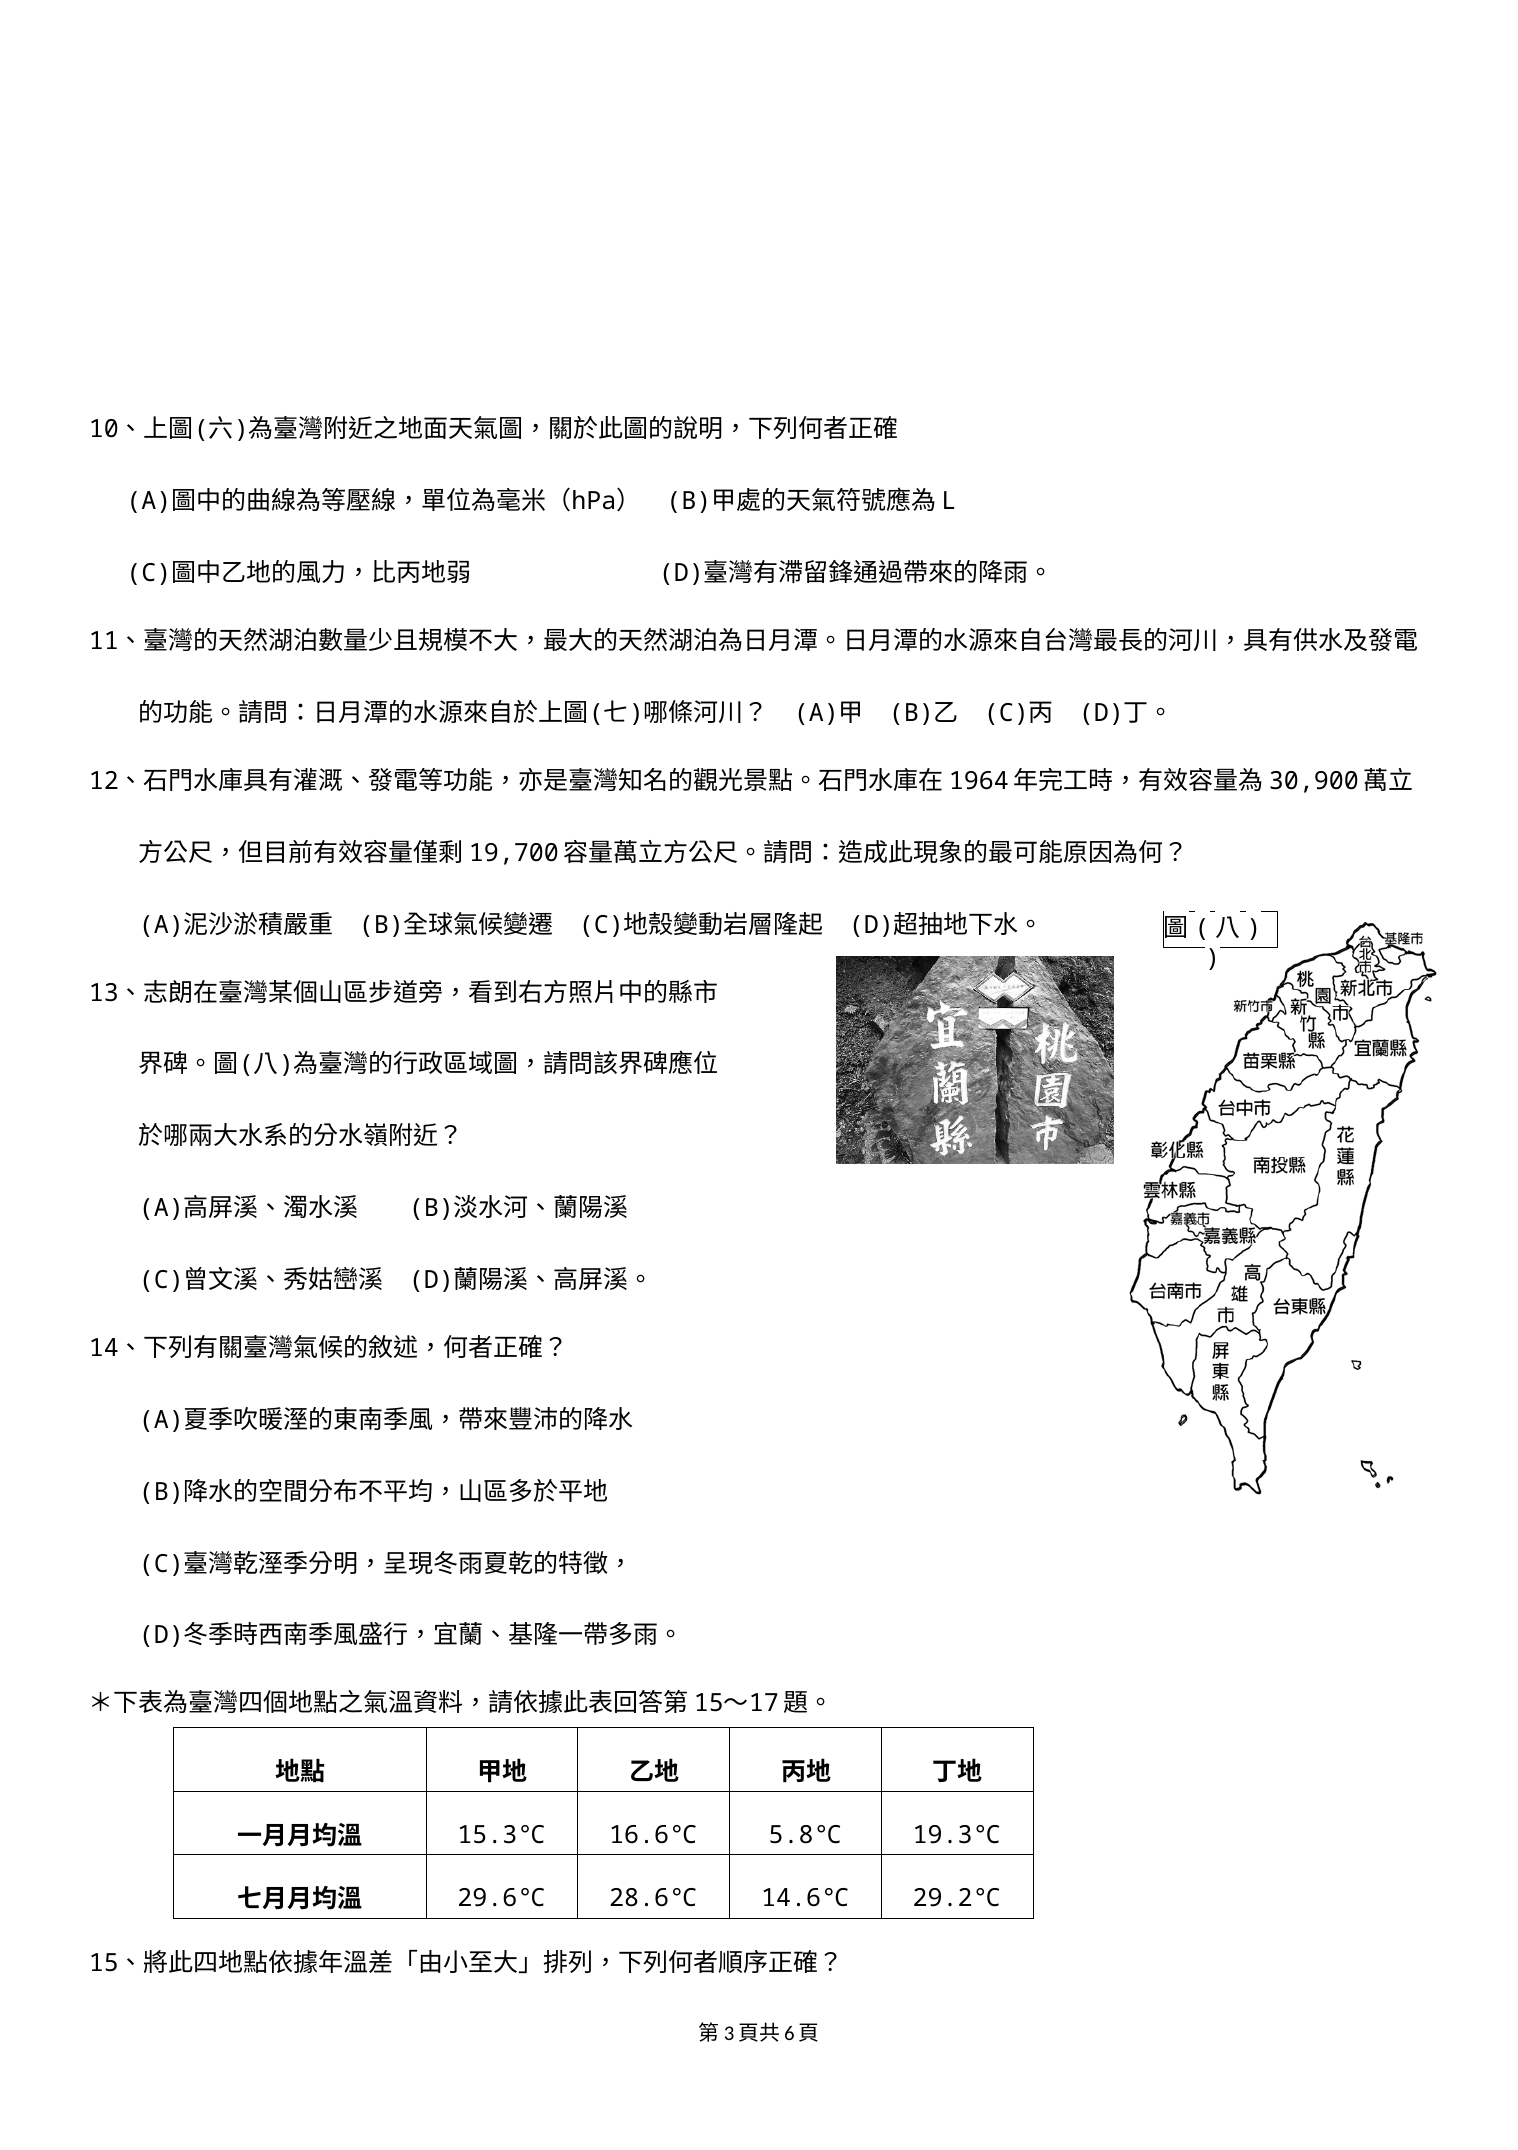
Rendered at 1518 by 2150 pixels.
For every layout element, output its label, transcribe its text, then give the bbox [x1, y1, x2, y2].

table_cell 19.3℃ [882, 1792, 1033, 1854]
table_cell 28.6℃ [578, 1855, 729, 1918]
table_cell 29.2℃ [882, 1855, 1033, 1918]
table_cell 5.8℃ [730, 1792, 881, 1854]
text 15、將此四地點依據年溫差「由小至大」排列，下列何者順序正確？ [89, 1919, 1429, 1981]
text 12、石門水庫具有灌溉、發電等功能，亦是臺灣知名的觀光景點。石門水庫在1964年完工時，有效容量為30,900萬立方公尺，但目前有效容量僅剩19,700容量萬立方公尺。請問：造成此現象的最可能原因為何？ (A)泥沙淤積嚴重 (B)全球氣候變遷 (C)地殼變動岩層隆起 (D)超抽地下水。 [89, 737, 1429, 943]
table_header 乙地 [578, 1728, 729, 1791]
table_cell 29.6℃ [427, 1855, 577, 1918]
table_cell 16.6℃ [578, 1792, 729, 1854]
table_cell 14.6℃ [730, 1855, 881, 1918]
table_cell 一月月均溫 [174, 1792, 426, 1854]
table_header 丙地 [730, 1728, 881, 1791]
table_header 甲地 [427, 1728, 577, 1791]
text 10、上圖(六)為臺灣附近之地面天氣圖，關於此圖的說明，下列何者正確 (A)圖中的曲線為等壓線，單位為毫米（hPa） (B)甲處的天氣符號應為L (C)圖中乙地的風力，比丙地弱 (D)臺灣有滯留鋒通過帶來的降雨。 [89, 385, 1429, 592]
text 13、志朗在臺灣某個山區步道旁，看到右方照片中的縣市 界碑。圖(八)為臺灣的行政區域圖，請問該界碑應位 於哪兩大水系的分水嶺附近？ (A)高屏溪、濁水溪 (B)淡水河、蘭陽溪 (C)曾文溪、秀姑巒溪 (D)蘭陽溪、高屏溪。 [89, 948, 1113, 1298]
text 14、下列有關臺灣氣候的敘述，何者正確？ (A)夏季吹暖溼的東南季風，帶來豐沛的降水 (B)降水的空間分布不平均，山區多於平地 (C)臺灣乾溼季分明，呈現冬雨夏乾的特徵， (D)冬季時西南季風盛行，宜蘭、基隆一帶多雨。 [89, 1304, 1429, 1654]
table_cell 七月月均溫 [174, 1855, 426, 1918]
text 11、臺灣的天然湖泊數量少且規模不大，最大的天然湖泊為日月潭。日月潭的水源來自台灣最長的河川，具有供水及發電的功能。請問：日月潭的水源來自於上圖(七)哪條河川？ (A)甲 (B)乙 (C)丙 (D)丁。 [89, 597, 1429, 731]
table_cell 15.3℃ [427, 1792, 577, 1854]
text ＊下表為臺灣四個地點之氣溫資料，請依據此表回答第15～17題。 [89, 1659, 1429, 1722]
table_header 地點 [174, 1728, 426, 1791]
table_header 丁地 [882, 1728, 1033, 1791]
